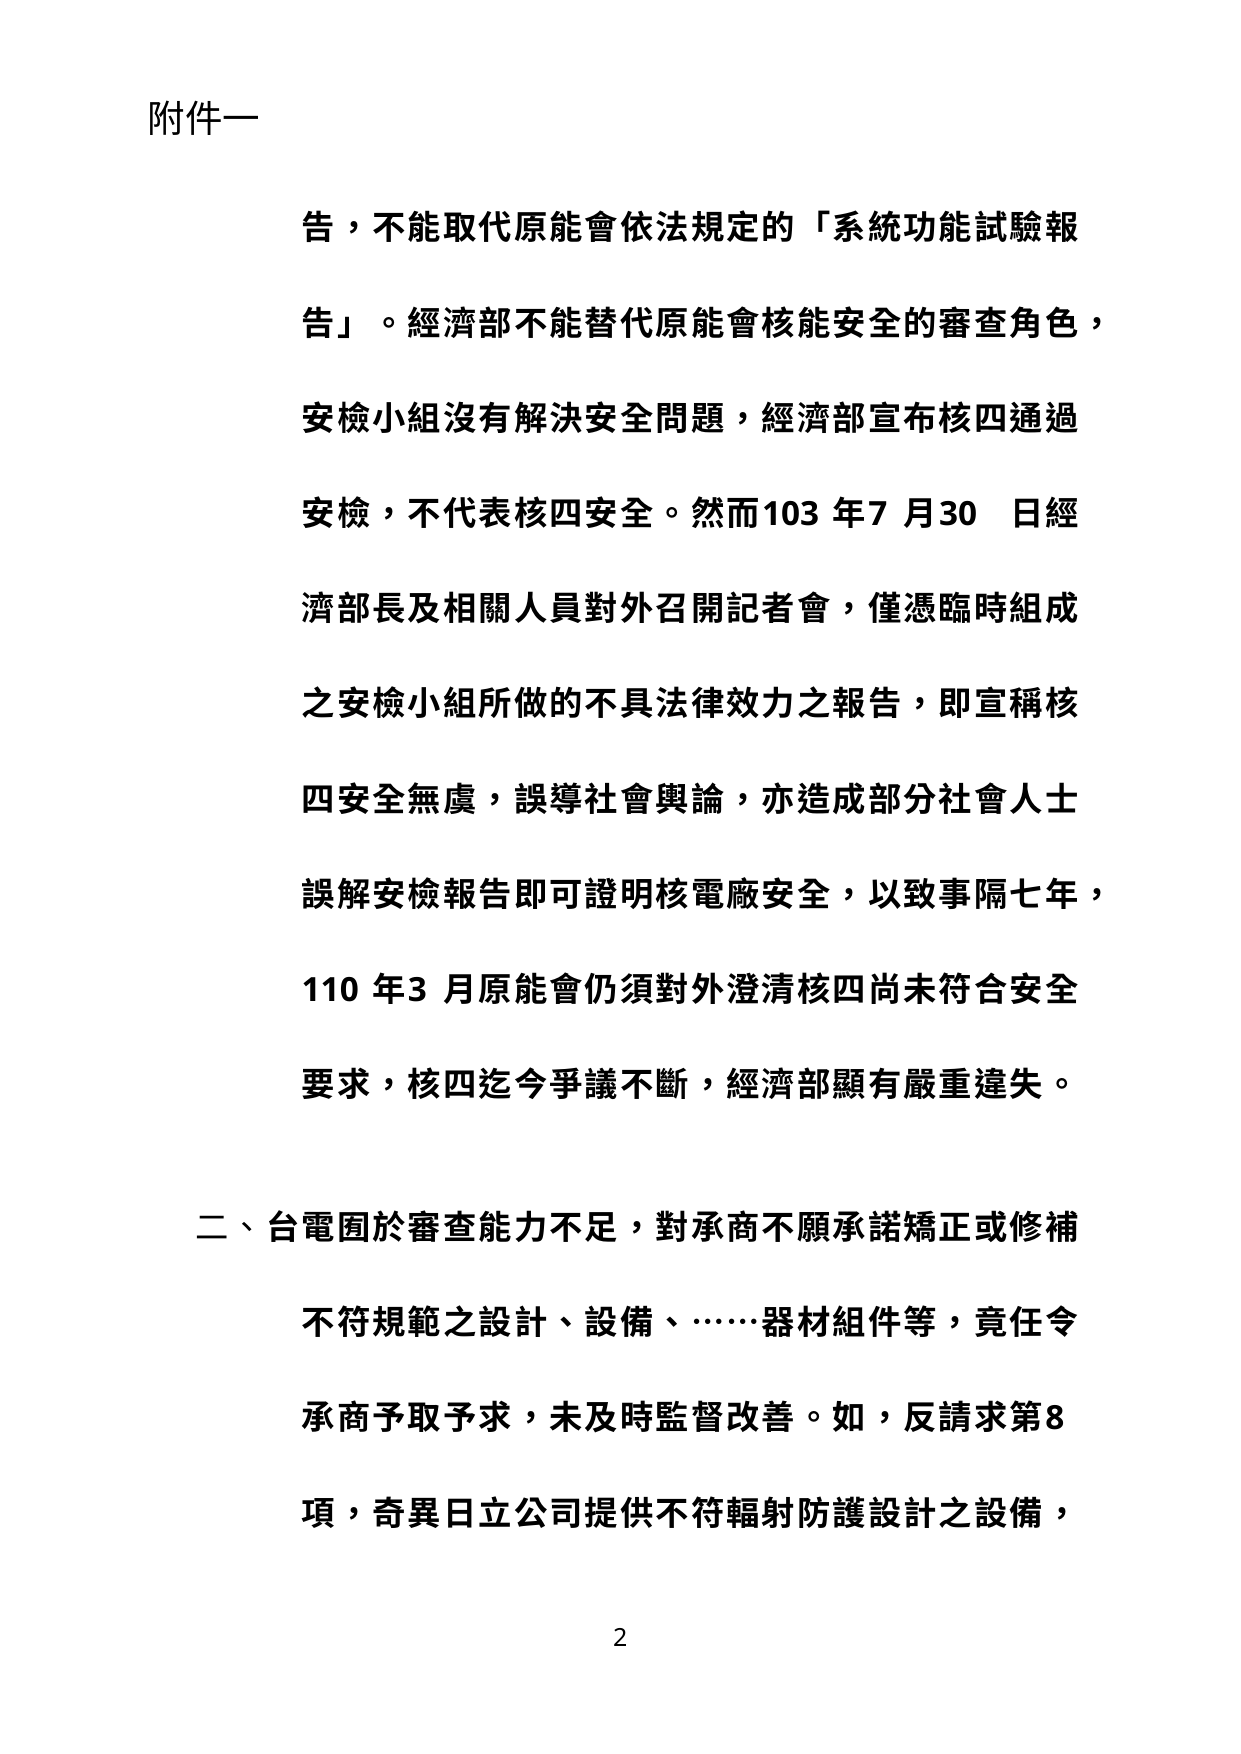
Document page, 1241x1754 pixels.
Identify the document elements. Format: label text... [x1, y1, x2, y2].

subtitle 依104年核四第一仲裁案台電向奇異日立公司提出之43項反請求，顯示核四諸多系統（如，重要性有如核電廠大腦與神經系統之DCIS分散式控制暨資訊系統、關鍵子系統、系統間介面與整合等）、諸多設備(不符規範、設備缺陷、數位網路通訊缺陷等)、文件（操作、維護手冊等)多有問題，而迄今仍有23項尚未解決，其中高達近七成於103年7月經濟部宣布核四通過安檢之前，即已發現問題。此外，台電於核四1號機燃料裝填前，涉及安全相關或重要系統需提送原能會審查187份系統功能試驗報告，截至106年5月止，有155份經原能會審核同意，其餘32份停審。依現行法律規定，核能安全監管機關為原能會，依法經濟部的核四安檢報告，不能取代原能會依法規定的「系統功能試驗報告」。經濟部不能替代原能會核能安全的審查角色，安檢小組沒有解決安全問題，經濟部宣布核四通過安檢，不代表核四安全。然而103年7月30日經濟部長及相關人員對外召開記者會，僅憑臨時組成之安檢小組所做的不具法律效力之報告，即宣稱核四安全無虞，誤導社會輿論，亦造成部分社會人士誤解安檢報告即可證明核電廠安全，以致事隔七年，110年3月原能會仍須對外澄清核四尚未符合安全要求，核四迄今爭議不斷，經濟部顯有嚴重違失。 [195, 178, 1081, 1130]
subtitle 台電囿於審查能力不足，對承商不願承諾矯正或修補不符規範之設計、設備、……器材組件等，竟任令承商予取予求，未及時監督改善。如，反請求第8項，奇異日立公司提供不符輻射防護設計之設備，台電先是依照奇異日立公司「事故分析」之計算，向原能會提出向下修訂，對核電廠安全至關重要之文件「終期安全分析報告」（FSAR）相關標準後，因與廠商發生仲裁爭議，方將廠商提供環境驗證不合格之設備列入求償。又遲至本院啟動調查，詢問本項次有問題之組件數量，台電始全面清查，發現不符合輻射劑量規定之安全相關設備計有1,292個組件之多，台電對核四品質把關之相關作為，確實不夠嚴謹，核有怠失。 [195, 1177, 1081, 1558]
